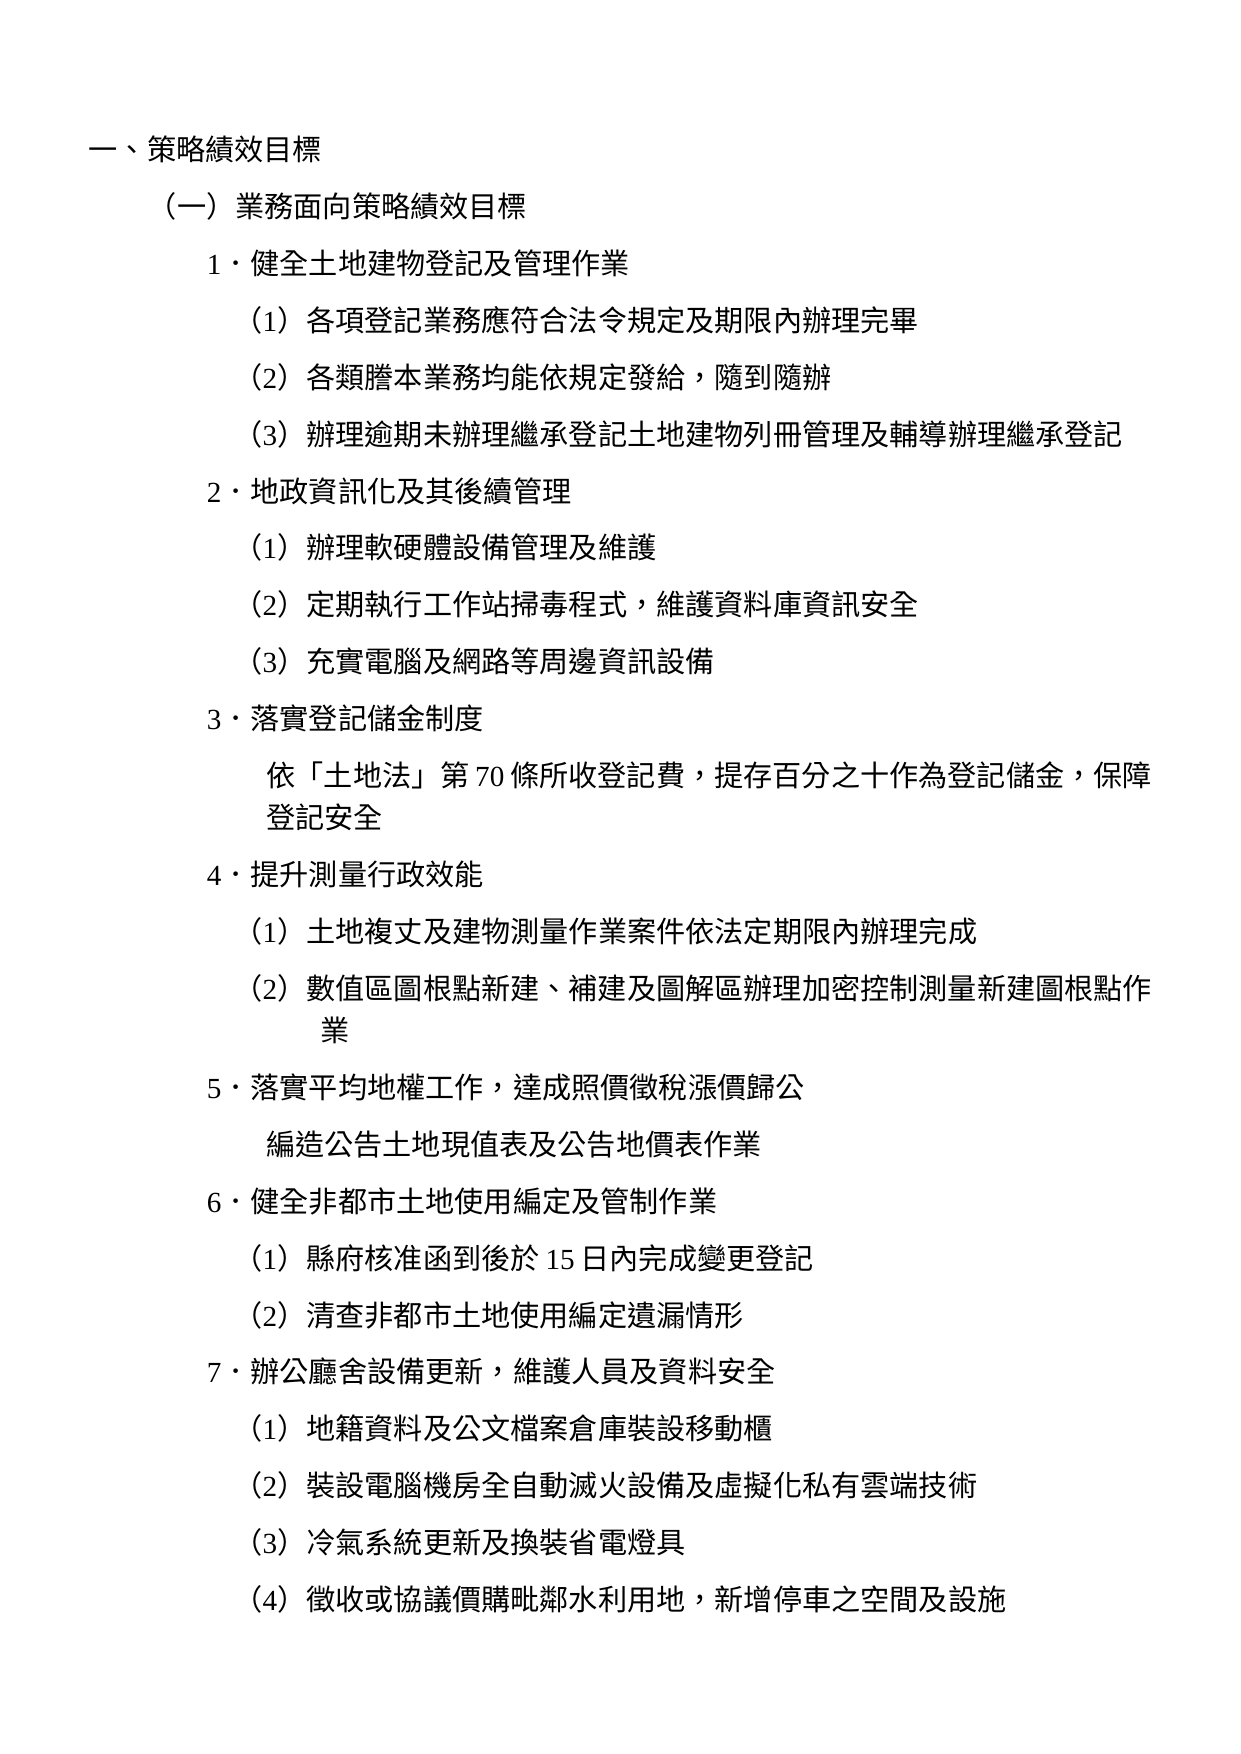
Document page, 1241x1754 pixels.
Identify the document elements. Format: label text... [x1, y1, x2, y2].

list 充實電腦及網路等周邊資訊設備 [233, 639, 1152, 681]
list 數值區圖根點新建、補建及圖解區辦理加密控制測量新建圖根點作業 [233, 966, 1152, 1050]
list 地籍資料及公文檔案倉庫裝設移動櫃 [233, 1406, 1152, 1448]
list 落實平均地權工作，達成照價徵稅漲價歸公 [207, 1065, 1152, 1107]
list 落實登記儲金制度 [207, 696, 1152, 738]
list 健全土地建物登記及管理作業 [207, 241, 1152, 283]
list 冷氣系統更新及換裝省電燈具 [233, 1520, 1152, 1562]
list 辦公廳舍設備更新，維護人員及資料安全 [207, 1349, 1152, 1391]
list 各項登記業務應符合法令規定及期限內辦理完畢 [233, 298, 1152, 340]
list 縣府核准函到後於15日內完成變更登記 [233, 1235, 1152, 1278]
list 各類謄本業務均能依規定發給，隨到隨辦 [233, 354, 1152, 397]
text 編造公告土地現值表及公告地價表作業 [266, 1122, 1152, 1164]
list 提升測量行政效能 [207, 852, 1152, 894]
list 清查非都市土地使用編定遺漏情形 [233, 1292, 1152, 1334]
list 徵收或協議價購毗鄰水利用地，新增停車之空間及設施 [233, 1577, 1152, 1619]
list 裝設電腦機房全自動滅火設備及虛擬化私有雲端技術 [233, 1463, 1152, 1505]
text 依「土地法」第70條所收登記費，提存百分之十作為登記儲金，保障登記安全 [266, 753, 1152, 837]
list 定期執行工作站掃毒程式，維護資料庫資訊安全 [233, 582, 1152, 624]
text 一、策略績效目標 [88, 127, 1152, 169]
text （一）業務面向策略績效目標 [148, 184, 1152, 226]
list 土地複丈及建物測量作業案件依法定期限內辦理完成 [233, 909, 1152, 951]
list 健全非都市土地使用編定及管制作業 [207, 1178, 1152, 1221]
list 辦理逾期未辦理繼承登記土地建物列冊管理及輔導辦理繼承登記 [233, 411, 1152, 454]
list 辦理軟硬體設備管理及維護 [233, 525, 1152, 567]
list 地政資訊化及其後續管理 [207, 468, 1152, 511]
